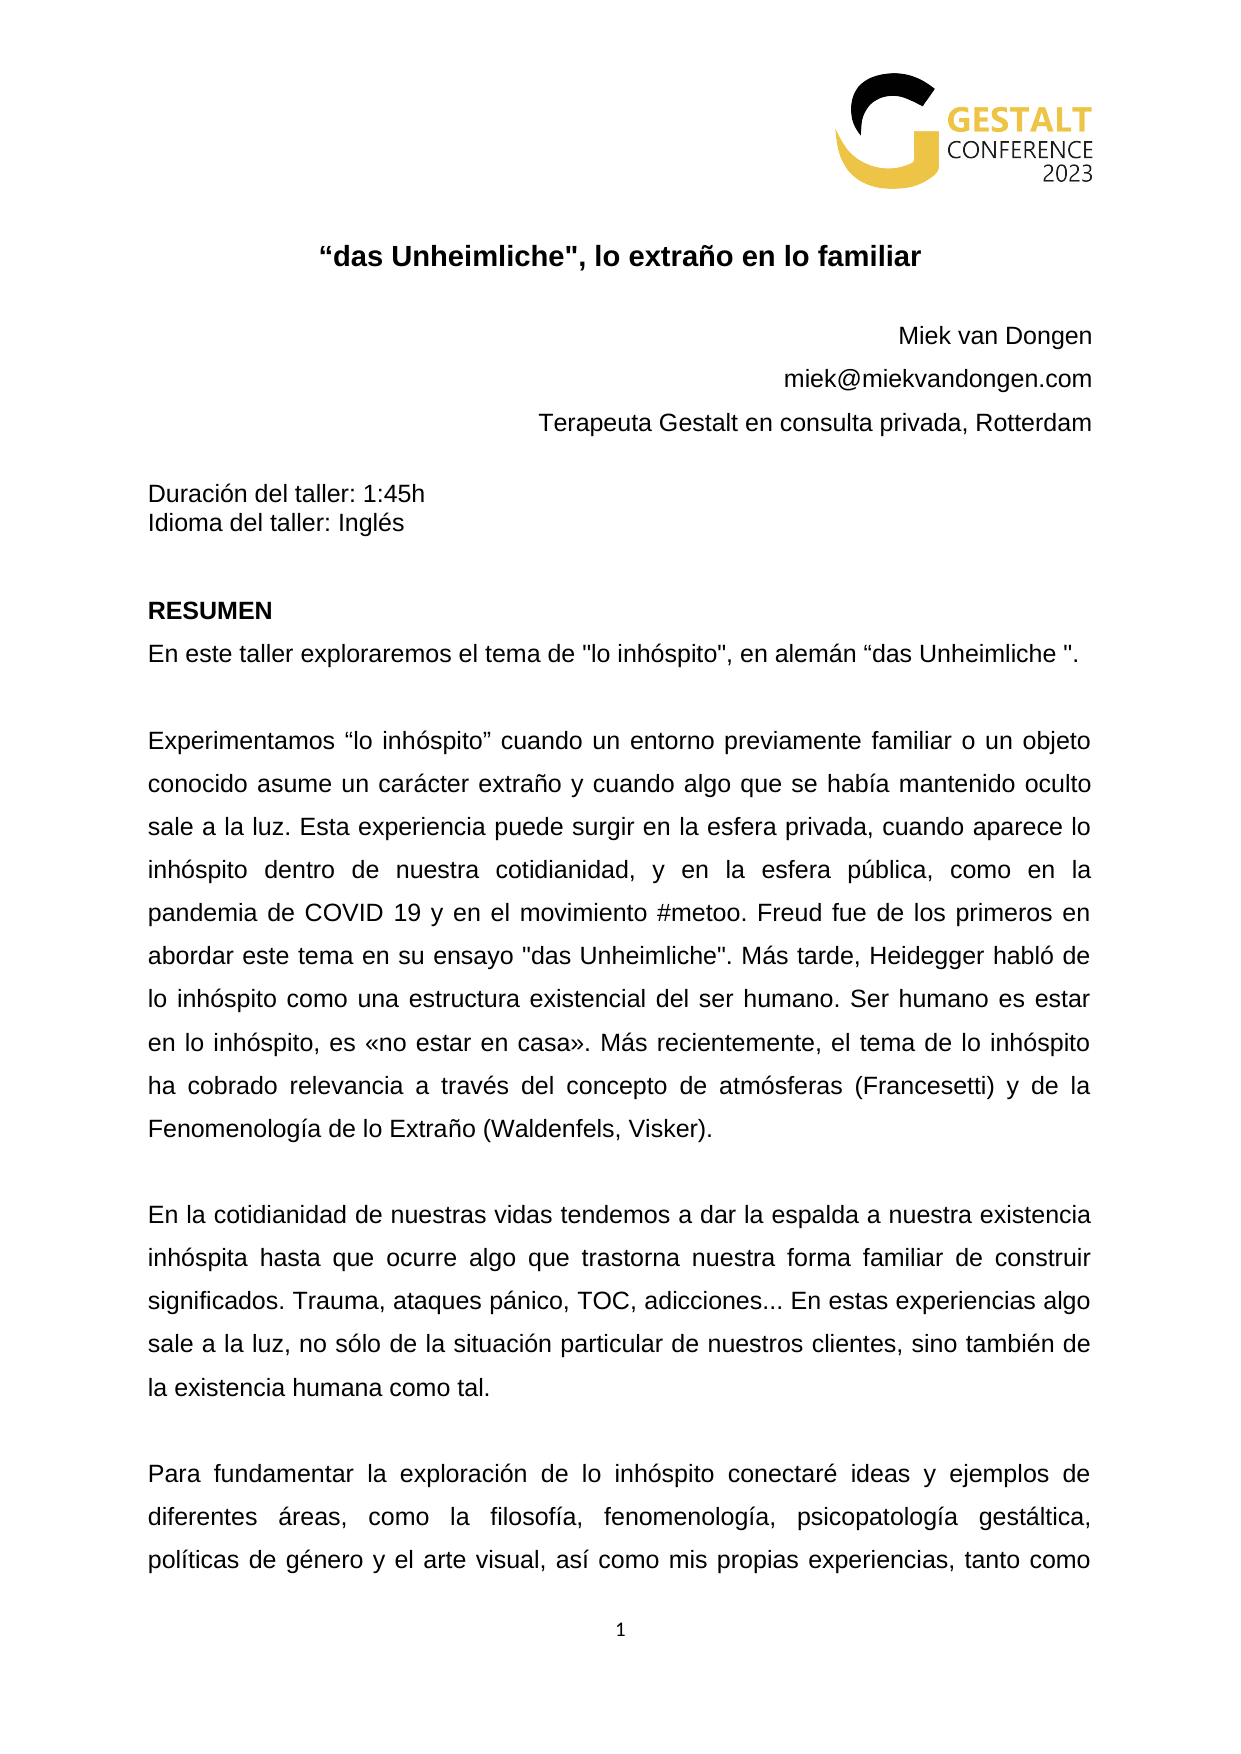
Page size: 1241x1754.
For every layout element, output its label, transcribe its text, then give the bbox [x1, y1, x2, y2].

text miek@miekvandongen.com [148, 364, 1092, 393]
text Experimentamos “lo inhóspito” cuando un entorno previamente familiar o un objeto conocido asume un carácter extraño y cuando algo que se había mantenido oculto sale a la luz. Esta experiencia puede surgir en la esfera privada, cuando aparece lo inhóspito dentro de nuestra cotidianidad, y en la esfera pública, como en la pandemia de COVID 19 y en el movimiento #metoo. Freud fue de los primeros en abordar este tema en su ensayo "das Unheimliche". Más tarde, Heidegger habló de lo inhóspito como una estructura existencial del ser humano. Ser humano es estar en lo inhóspito, es «no estar en casa». Más recientemente, el tema de lo inhóspito ha cobrado relevancia a través del concepto de atmósferas (Francesetti) y de la Fenomenología de lo Extraño (Waldenfels, Visker). [148, 726, 1092, 1142]
picture [835, 73, 1093, 189]
text En este taller exploraremos el tema de "lo inhóspito", en alemán “das Unheimliche ". [148, 639, 1092, 668]
text “das Unheimliche", lo extraño en lo familiar [148, 239, 1092, 272]
text Duración del taller: 1:45h [148, 479, 1092, 508]
text Idioma del taller: Inglés [148, 508, 1092, 537]
text Miek van Dongen [148, 321, 1092, 350]
text Para fundamentar la exploración de lo inhóspito conectaré ideas y ejemplos de diferentes áreas, como la filosofía, fenomenología, psicopatología gestáltica, políticas de género y el arte visual, así como mis propias experiencias, tanto como [148, 1459, 1092, 1574]
text En la cotidianidad de nuestras vidas tendemos a dar la espalda a nuestra existencia inhóspita hasta que ocurre algo que trastorna nuestra forma familiar de construir significados. Trauma, ataques pánico, TOC, adicciones... En estas experiencias algo sale a la luz, no sólo de la situación particular de nuestros clientes, sino también de la existencia humana como tal. [148, 1200, 1092, 1401]
text Terapeuta Gestalt en consulta privada, Rotterdam [148, 408, 1092, 436]
text RESUMEN [148, 596, 1092, 625]
